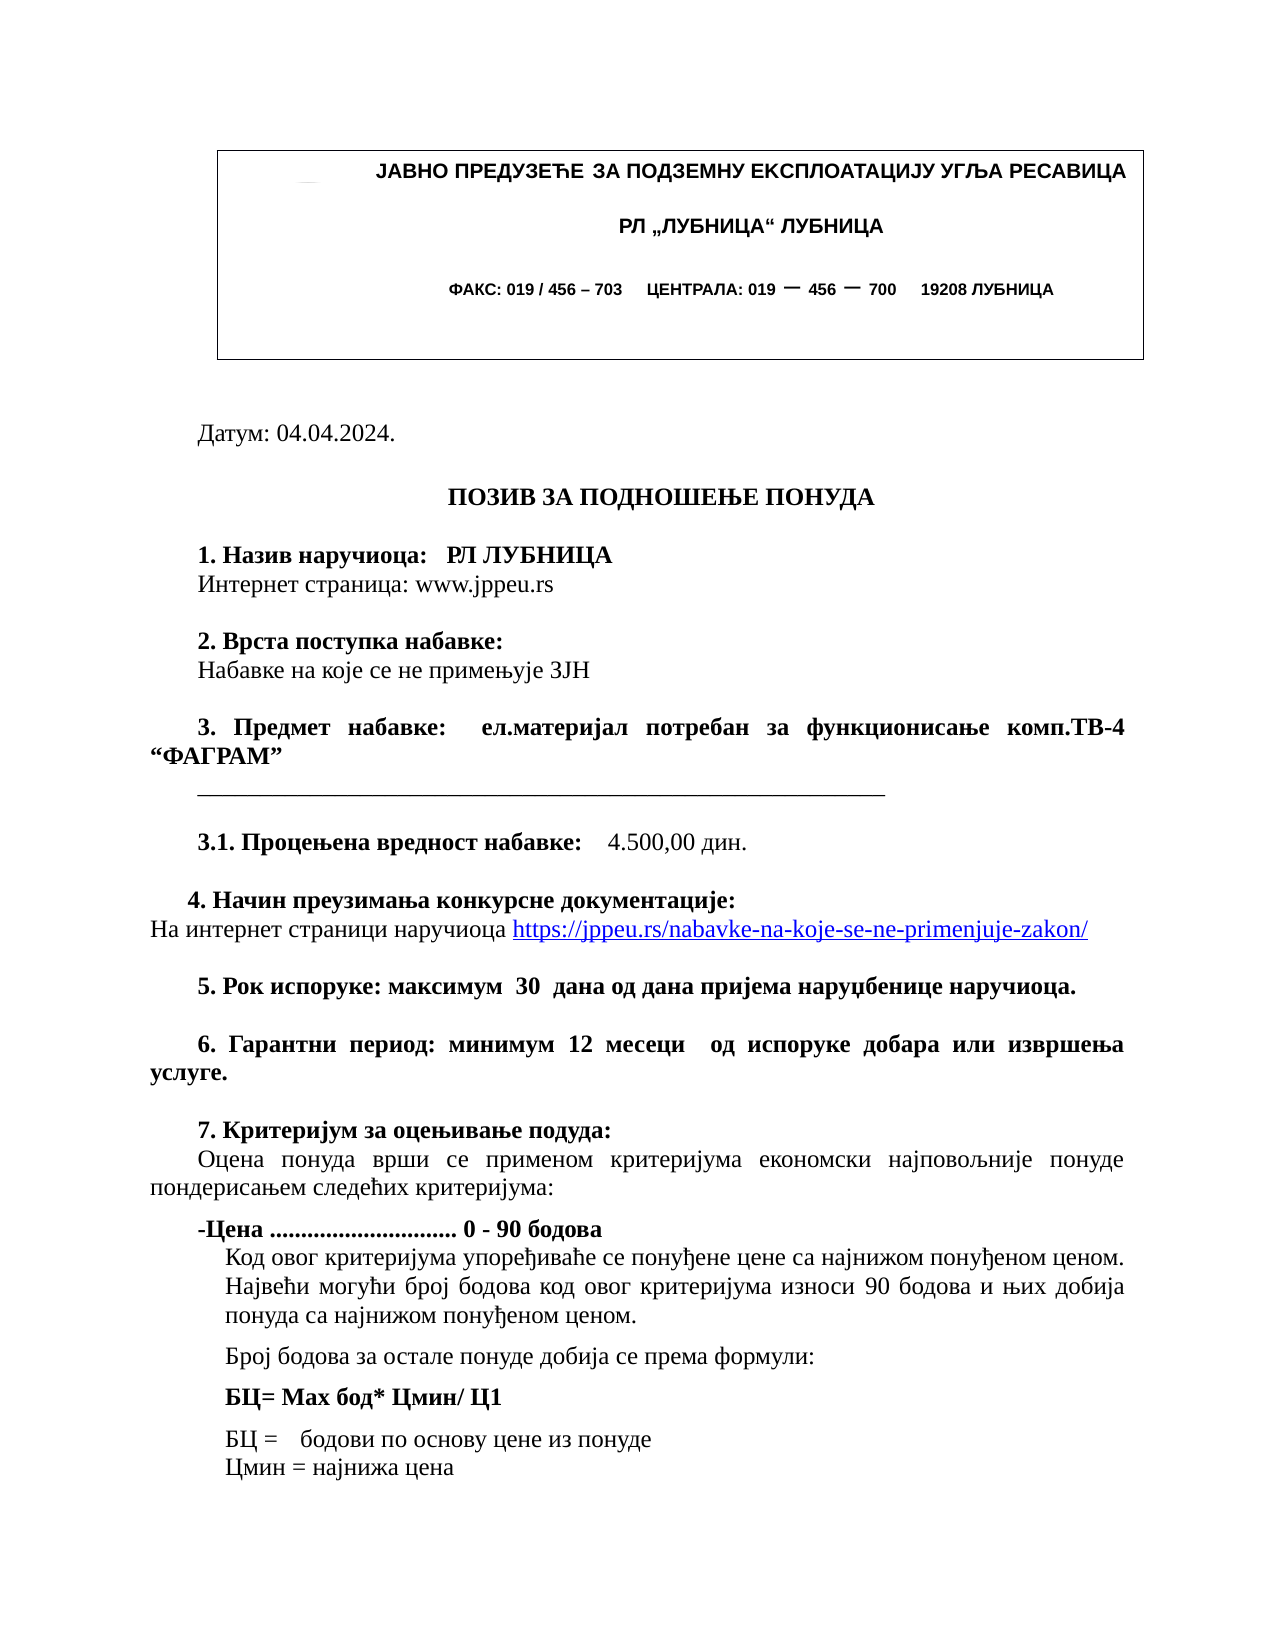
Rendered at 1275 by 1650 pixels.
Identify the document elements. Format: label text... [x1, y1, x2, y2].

text 5. Рок испоруке: максимум 30 дана од дана пријема наруџбенице наручиоца. [150, 971, 1125, 1000]
text 1. Назив наручиоца: РЛ ЛУБНИЦА [150, 540, 1125, 569]
text 3.1. Процењена вредност набавке: 4.500,00 дин. [150, 827, 1125, 856]
text 3. Предмет набавке: ел.материјал потребан за функционисање комп.ТВ-4 “ФАГРАМ” [150, 712, 1125, 770]
text 2. Врста поступка набавке: [150, 626, 1125, 655]
text Интернет страница: www.jppeu.rs [150, 569, 1125, 597]
text БЦ = бодови по основу цене из понуде [225, 1424, 1125, 1452]
text ПОЗИВ ЗА ПОДНОШЕЊЕ ПОНУДА [150, 482, 1125, 511]
table_header ЈАВНО ПРЕДУЗЕЋЕ ЗА ПОДЗЕМНУ EKСПЛОАТАЦИЈУ УГЉА РЕСАВИЦА РЛ „ЛУБНИЦА“ ЛУБНИЦА ФАКС: 019 / 456 – 703 ЦЕНТРАЛА: 019 – 456 – 700 19208 ЛУБНИЦA [218, 151, 1143, 359]
text Цмин = најнижа цена [225, 1452, 1125, 1481]
text Код овог критеријума упоређиваће се понуђене цене са најнижом понуђеном ценом. Највећи могући број бодова код овог критеријума износи 90 бодова и њих добија понуда са најнижом понуђеном ценом. [225, 1242, 1125, 1329]
text 7. Критеријум за оцењивање подуда: [150, 1115, 1125, 1144]
text БЦ= Маx бод* Цмин/ Ц1 [225, 1382, 1125, 1411]
text -Цена .............................. 0 - 90 бодова [150, 1214, 1125, 1242]
text 4. Начин преузимања конкурсне документације: [150, 885, 1125, 914]
text Оцена понуда врши се применом критеријума економски најповољније понуде пондерисањем следећих критеријума: [150, 1144, 1125, 1201]
text Датум: 04.04.2024. [150, 418, 1125, 447]
text 6. Гарантни период: минимум 12 месеци од испоруке добара или извршења услуге. [150, 1029, 1125, 1086]
text _______________________________________________________ [150, 770, 1125, 799]
text На интернет страници наручиоца https://jppeu.rs/nabavke-na-koje-se-ne-primenjuje-zakon/ [150, 914, 1125, 942]
text Набавке на које се не примењује ЗЈН [150, 655, 1125, 684]
text Број бодова за остале понуде добија се према формули: [225, 1341, 1125, 1370]
